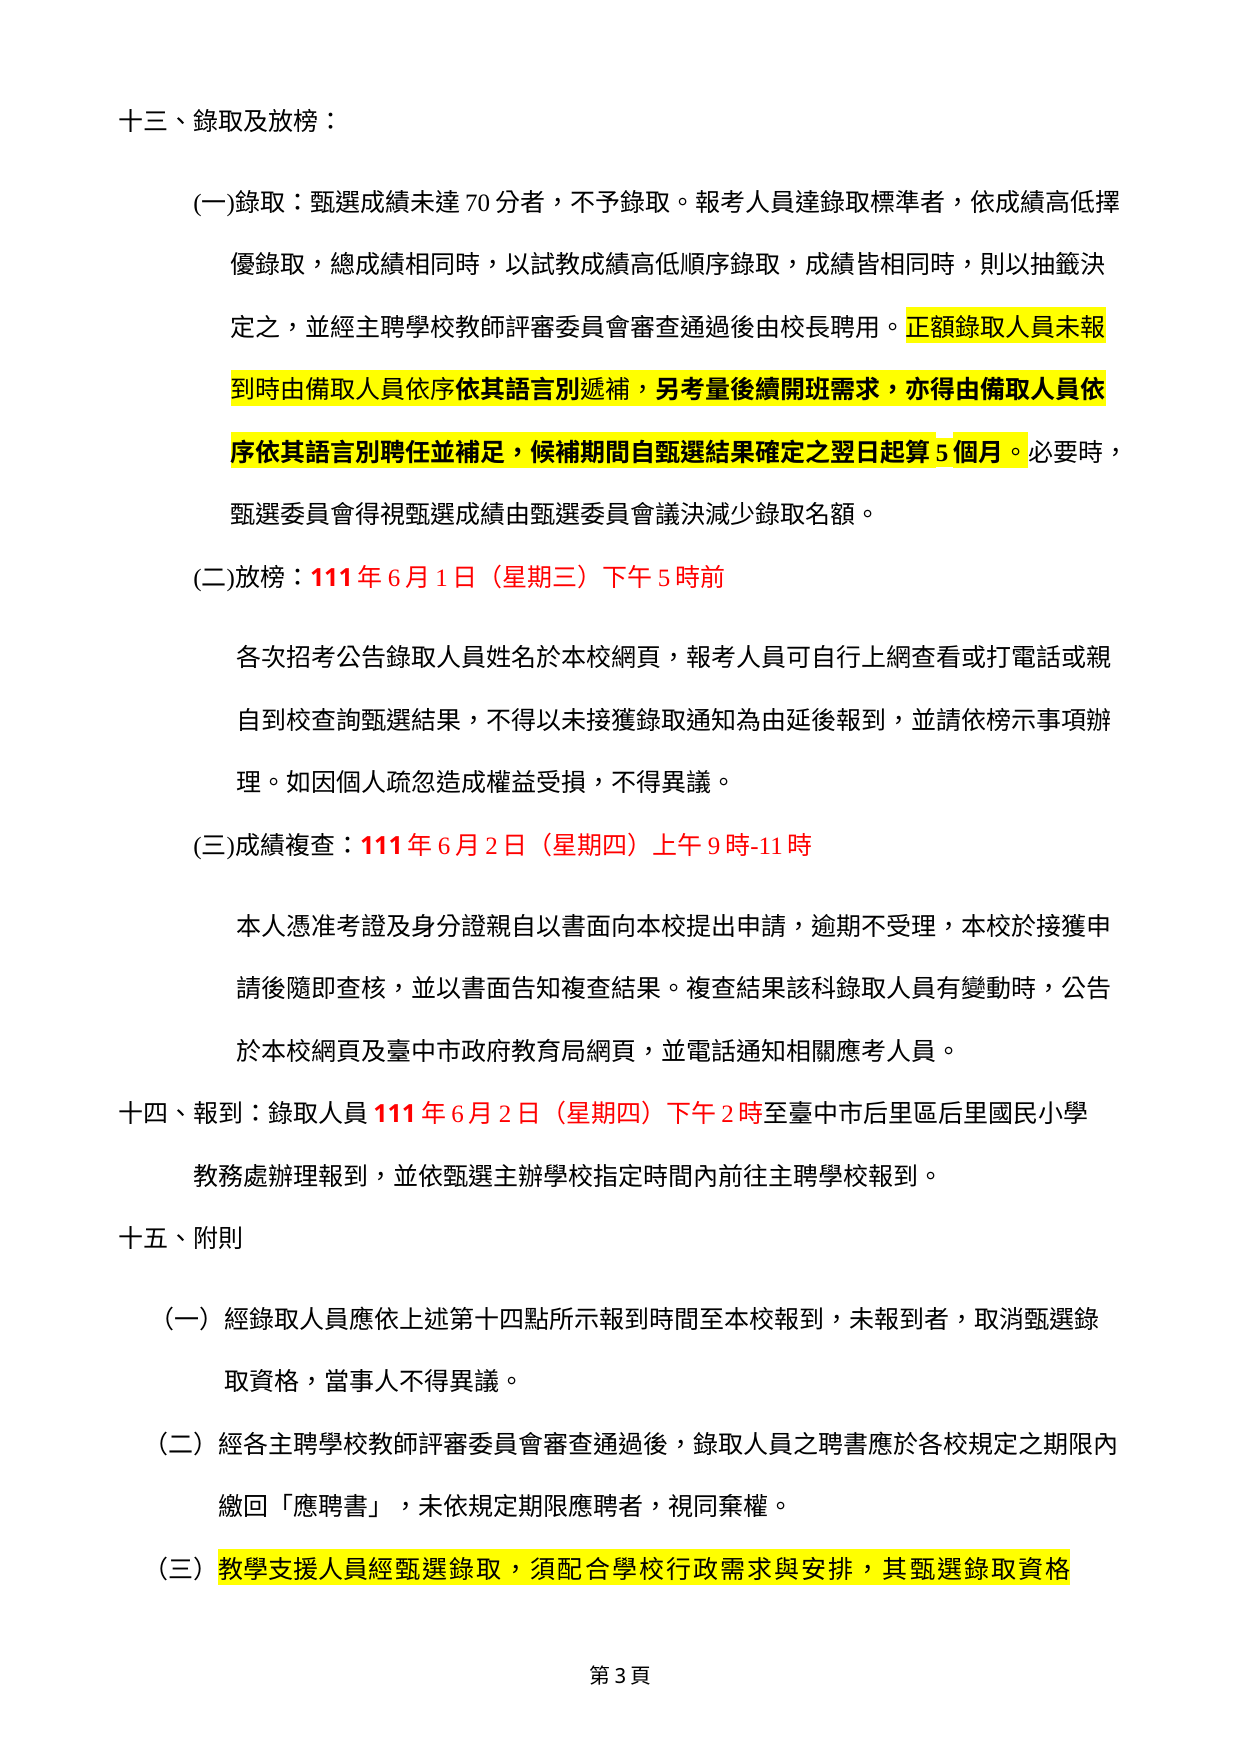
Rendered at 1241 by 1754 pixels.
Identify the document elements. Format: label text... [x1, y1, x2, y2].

text 本人憑准考證及身分證親自以書面向本校提出申請，逾期不受理，本校於接獲申請後隨即查核，並以書面告知複查結果。複查結果該科錄取人員有變動時，公告於本校網頁及臺中市政府教育局網頁，並電話通知相關應考人員。 [236, 882, 1122, 1070]
text （二）經各主聘學校教師評審委員會審查通過後，錄取人員之聘書應於各校規定之期限內繳回「應聘書」，未依規定期限應聘者，視同棄權。 [143, 1401, 1122, 1526]
text 十三、錄取及放榜： [118, 78, 1122, 141]
text 十五、附則 [118, 1195, 1122, 1257]
text (二)放榜：111年6月1日（星期三）下午5時前 [193, 534, 1122, 596]
text (一)錄取：甄選成績未達70分者，不予錄取。報考人員達錄取標準者，依成績高低擇優錄取，總成績相同時，以試教成績高低順序錄取，成績皆相同時，則以抽籤決定之，並經主聘學校教師評審委員會審查通過後由校長聘用。正額錄取人員未報到時由備取人員依序依其語言別遞補，另考量後續開班需求，亦得由備取人員依序依其語言別聘任並補足，候補期間自甄選結果確定之翌日起算5個月。必要時，甄選委員會得視甄選成績由甄選委員會議決減少錄取名額。 [193, 159, 1122, 534]
text 十四、報到：錄取人員111年6月2日（星期四）下午2時至臺中市后里區后里國民小學 [118, 1070, 1122, 1132]
text （一）經錄取人員應依上述第十四點所示報到時間至本校報到，未報到者，取消甄選錄取資格，當事人不得異議。 [149, 1276, 1122, 1401]
text （三）教學支援人員經甄選錄取，須配合學校行政需求與安排，其甄選錄取資格 [118, 1526, 1122, 1588]
text (三)成績複查：111年6月2日（星期四）上午9時-11時 [193, 802, 1122, 864]
text 各次招考公告錄取人員姓名於本校網頁，報考人員可自行上網查看或打電話或親自到校查詢甄選結果，不得以未接獲錄取通知為由延後報到，並請依榜示事項辦理。如因個人疏忽造成權益受損，不得異議。 [236, 614, 1122, 802]
text 教務處辦理報到，並依甄選主辦學校指定時間內前往主聘學校報到。 [118, 1132, 1122, 1195]
